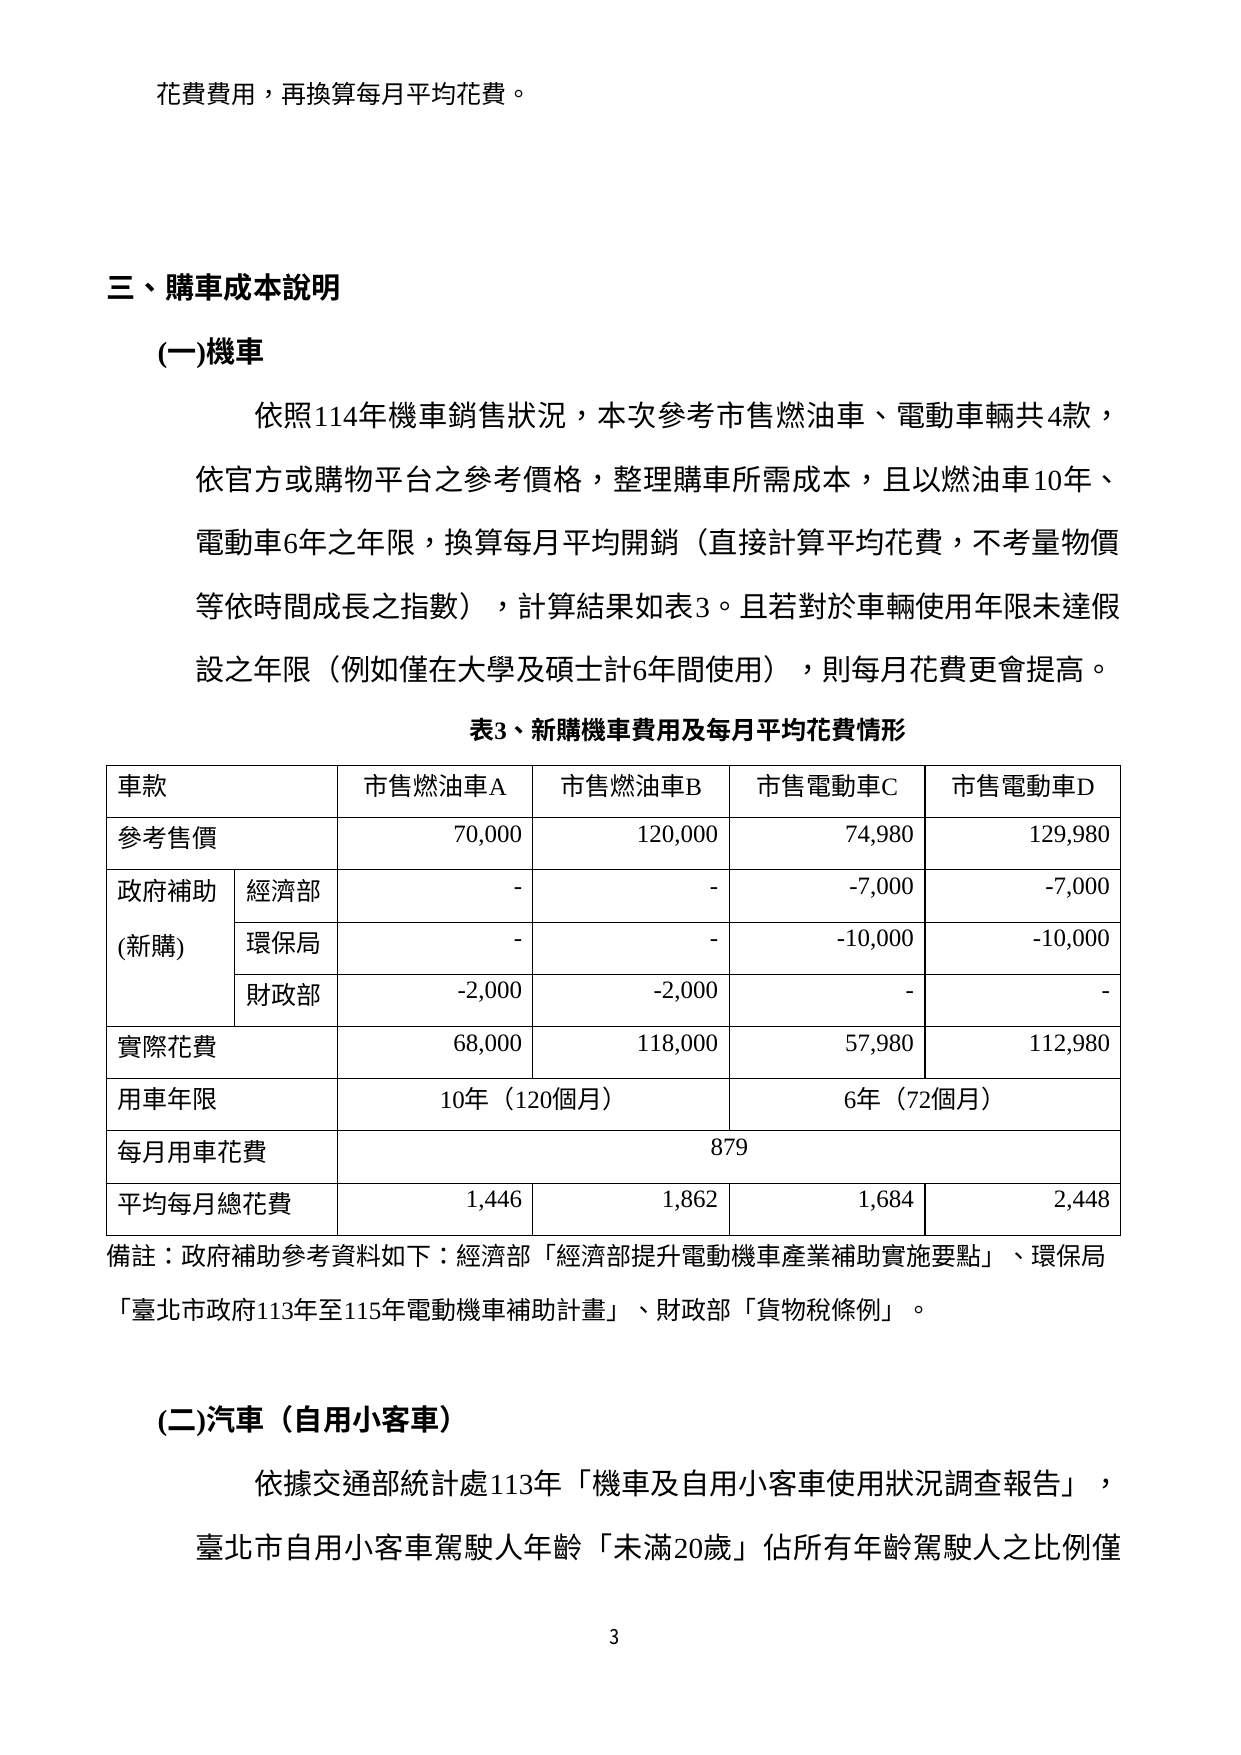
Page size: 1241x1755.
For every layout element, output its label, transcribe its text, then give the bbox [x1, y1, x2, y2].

table_cell - [338, 923, 532, 974]
table_cell 實際花費 [107, 1027, 337, 1078]
table_header 車款 [107, 766, 337, 817]
table_cell 68,000 [338, 1027, 532, 1078]
table_cell -10,000 [730, 923, 924, 974]
table_cell 129,980 [926, 818, 1120, 869]
table_cell 1,684 [730, 1184, 924, 1235]
table_cell 政府補助 (新購) [107, 870, 234, 1026]
table_header 市售電動車C [730, 766, 924, 817]
table_cell 財政部 [235, 975, 337, 1026]
table_cell - [533, 870, 729, 922]
table_cell - [730, 975, 924, 1026]
table_header 市售電動車D [926, 766, 1120, 817]
table_cell 57,980 [730, 1027, 924, 1078]
table_cell 每月用車花費 [107, 1131, 337, 1182]
table_header 市售燃油車A [338, 766, 532, 817]
table_cell 參考售價 [107, 818, 337, 869]
table_header 市售燃油車B [533, 766, 729, 817]
list 汽車（自用小客車） [157, 1397, 1122, 1439]
text 依照114年機車銷售狀況，本次參考市售燃油車、電動車輛共4款，依官方或購物平台之參考價格，整理購車所需成本，且以燃油車10年、電動車6年之年限，換算每月平均開銷（直接計算平均花費，不考量物價等依時間成長之指數），計算結果如表3。且若對於車輛使用年限未達假設之年限（例如僅在大學及碩士計6年間使用），則每月花費更會提高。 [195, 393, 1122, 689]
table_cell 120,000 [533, 818, 729, 869]
table_cell 1,862 [533, 1184, 729, 1235]
text 依據交通部統計處113年「機車及自用小客車使用狀況調查報告」，臺北市自用小客車駕駛人年齡「未滿20歲」佔所有年齡駕駛人之比例僅 [195, 1461, 1122, 1566]
table_cell 74,980 [730, 818, 924, 869]
table_cell 用車年限 [107, 1079, 337, 1130]
list 購車成本說明 [106, 265, 1122, 307]
table_cell 112,980 [926, 1027, 1120, 1078]
table_cell 經濟部 [235, 870, 337, 922]
table_cell 118,000 [533, 1027, 729, 1078]
table_cell 879 [338, 1131, 1120, 1182]
table_cell 1,446 [338, 1184, 532, 1235]
table_cell -2,000 [338, 975, 532, 1026]
text 表3、新購機車費用及每月平均花費情形 [195, 711, 1122, 747]
table_cell 2,448 [926, 1184, 1120, 1235]
table_cell -7,000 [926, 870, 1120, 922]
table_cell - [926, 975, 1120, 1026]
table_cell 平均每月總花費 [107, 1184, 337, 1235]
list 花費費用，再換算每月平均花費。 [106, 75, 1122, 111]
text 備註：政府補助參考資料如下：經濟部「經濟部提升電動機車產業補助實施要點」、環保局「臺北市政府113年至115年電動機車補助計畫」、財政部「貨物稅條例」。 [106, 1236, 1122, 1327]
table_cell -10,000 [926, 923, 1120, 974]
table_cell 6年（72個月） [730, 1079, 1120, 1130]
table_cell -7,000 [730, 870, 924, 922]
list 機車 [157, 329, 1122, 371]
table_cell -2,000 [533, 975, 729, 1026]
table_cell 環保局 [235, 923, 337, 974]
table_cell - [338, 870, 532, 922]
table_cell 10年（120個月） [338, 1079, 729, 1130]
table_cell 70,000 [338, 818, 532, 869]
table_cell - [533, 923, 729, 974]
